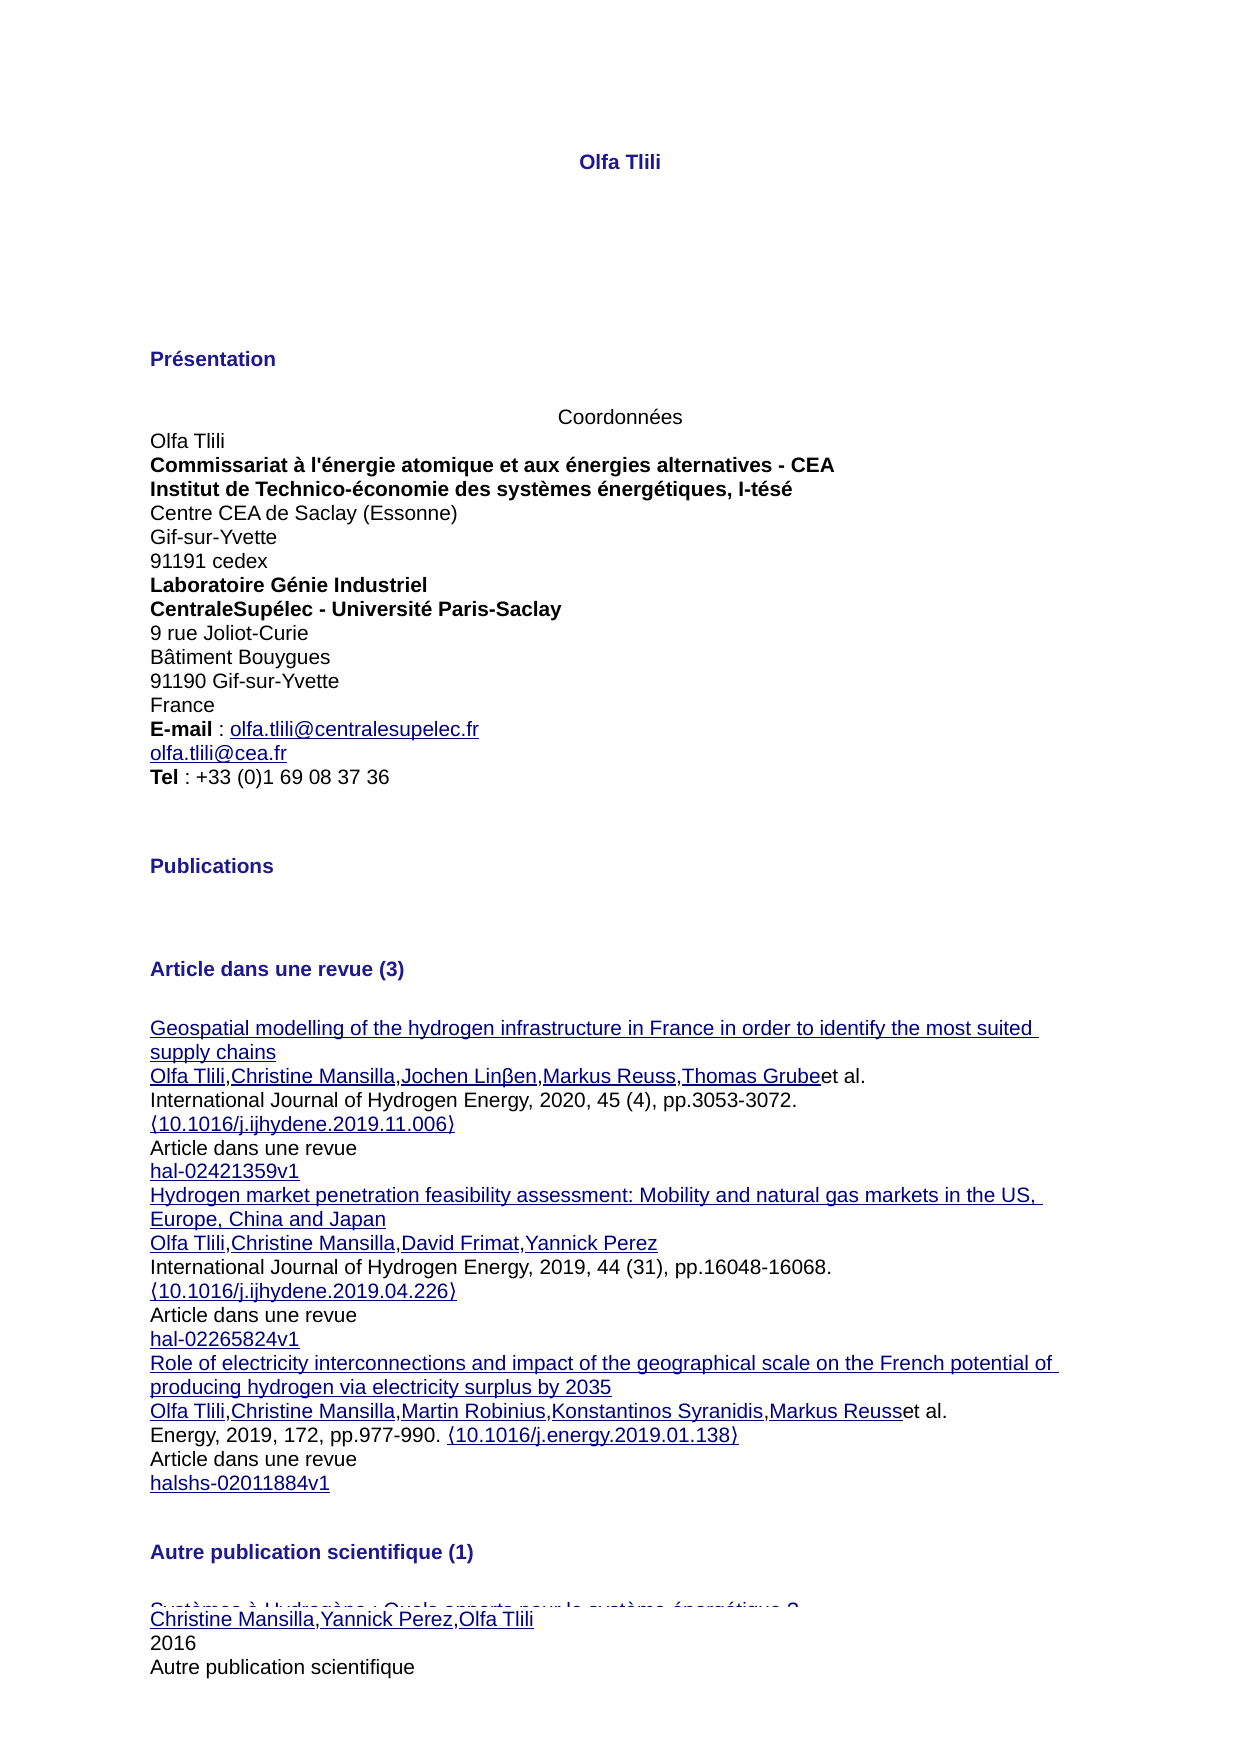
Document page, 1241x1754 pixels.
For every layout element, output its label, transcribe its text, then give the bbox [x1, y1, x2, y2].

text Commissariat à l'énergie atomique et aux énergies alternatives - CEA [150, 453, 1090, 477]
table_cell Hydrogen market penetration feasibility assessment: Mobility and natural gas markets in the US, Europe, China and Japan Olfa Tlili,Christine Mansilla,David Frimat,Yannick Perez International Journal of Hydrogen Energy, 2019, 44 (31), pp.16048-16068. ⟨10.1016/j.ijhydene.2019.04.226⟩ Article dans une revue hal-02265824v1 [150, 1183, 1090, 1351]
text Laboratoire Génie Industriel [150, 573, 1090, 597]
text France [150, 693, 1090, 717]
table_cell Role of electricity interconnections and impact of the geographical scale on the French potential of producing hydrogen via electricity surplus by 2035 Olfa Tlili,Christine Mansilla,Martin Robinius,Konstantinos Syranidis,Markus Reusset al. Energy, 2019, 172, pp.977-990. ⟨10.1016/j.energy.2019.01.138⟩ Article dans une revue halshs-02011884v1 [150, 1351, 1090, 1495]
subtitle Autre publication scientifique (1) [150, 1539, 1090, 1563]
table_header Systèmes à Hydrogène : Quels apports pour le système énergétique ? Christine Mansilla,Yannick Perez,Olfa Tlili 2016 Autre publication scientifique [150, 1598, 1090, 1679]
text Centre CEA de Saclay (Essonne) [150, 501, 1090, 525]
subtitle Publications [150, 854, 1090, 878]
subtitle Présentation [150, 347, 1090, 371]
subtitle Coordonnées [150, 405, 1090, 429]
text Institut de Technico-économie des systèmes énergétiques, I-tésé [150, 477, 1090, 501]
text 91190 Gif-sur-Yvette [150, 669, 1090, 693]
text olfa.tlili@cea.fr [150, 741, 1090, 764]
text 91191 cedex [150, 549, 1090, 573]
subtitle Olfa Tlili [150, 429, 1090, 453]
text Bâtiment Bouygues [150, 645, 1090, 669]
table_header Geospatial modelling of the hydrogen infrastructure in France in order to identify the most suited supply chains Olfa Tlili,Christine Mansilla,Jochen Linβen,Markus Reuss,Thomas Grubeet al. International Journal of Hydrogen Energy, 2020, 45 (4), pp.3053-3072. ⟨10.1016/j.ijhydene.2019.11.006⟩ Article dans une revue hal-02421359v1 [150, 1016, 1090, 1183]
text E-mail : olfa.tlili@centralesupelec.fr [150, 717, 1090, 741]
text Gif-sur-Yvette [150, 525, 1090, 549]
text CentraleSupélec - Université Paris-Saclay [150, 597, 1090, 621]
subtitle Article dans une revue (3) [150, 957, 1090, 981]
subtitle Olfa Tlili [150, 150, 1090, 174]
text Tel : +33 (0)1 69 08 37 36 [150, 764, 1090, 788]
text 9 rue Joliot-Curie [150, 621, 1090, 645]
